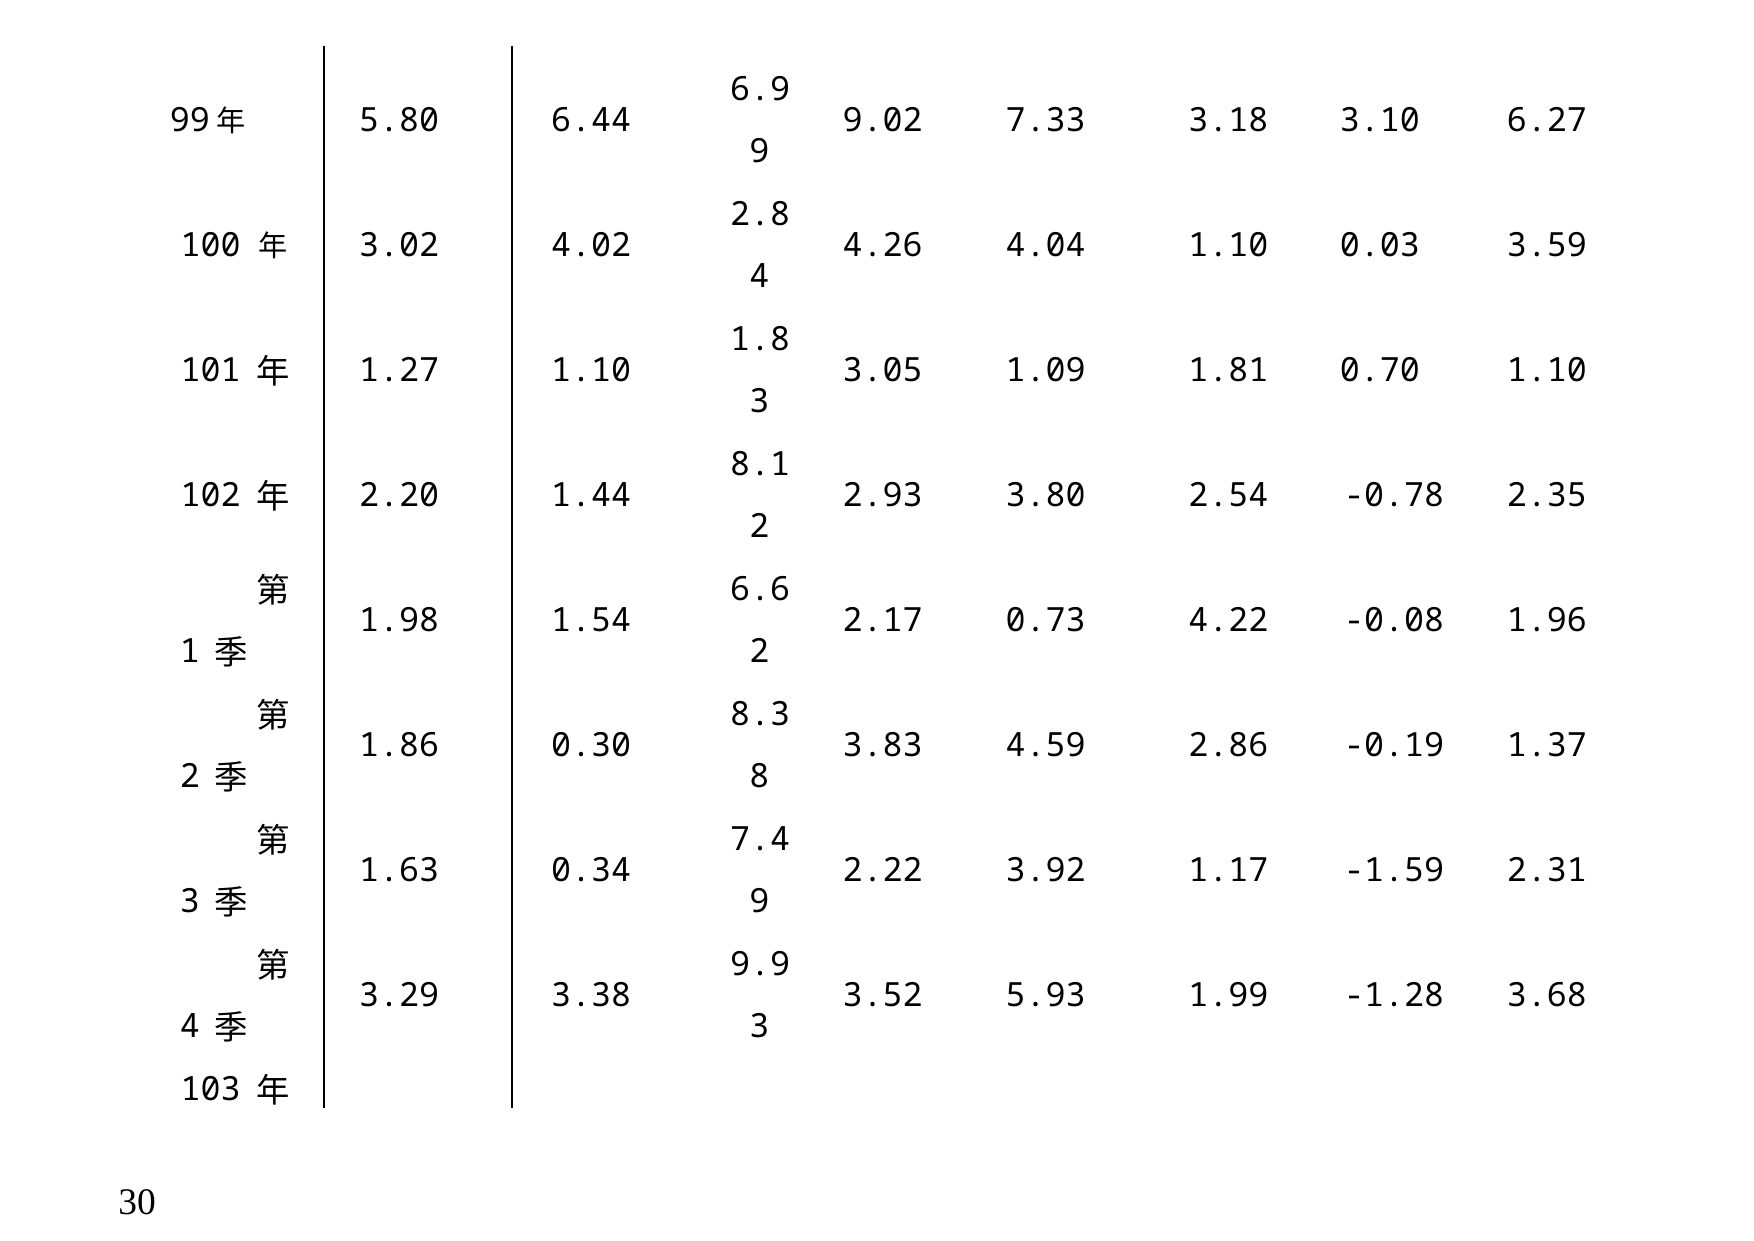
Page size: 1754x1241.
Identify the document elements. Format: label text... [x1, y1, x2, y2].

table_cell -0.08 [1308, 546, 1484, 671]
table_cell -1.28 [1308, 921, 1484, 1046]
table_cell 1.10 [1149, 171, 1308, 296]
table_cell 4.22 [1149, 546, 1308, 671]
table_cell 2.86 [1149, 671, 1308, 796]
table_cell 7.49 [671, 796, 830, 921]
table_cell 0.03 [1308, 171, 1484, 296]
table_cell 6.44 [513, 46, 671, 171]
table_cell 9.93 [671, 921, 830, 1046]
table_cell 2.84 [671, 171, 830, 296]
table_cell 102年 [127, 421, 323, 546]
table_cell 0.34 [513, 796, 671, 921]
table_cell 3.92 [990, 796, 1149, 921]
table_cell [1149, 1046, 1308, 1108]
table_cell [325, 1046, 511, 1108]
table_cell 3.80 [990, 421, 1149, 546]
table_cell 1.10 [513, 296, 671, 421]
table_cell 0.30 [513, 671, 671, 796]
table_cell 第3季 [127, 796, 323, 921]
table_cell 8.38 [671, 671, 830, 796]
table_cell 6.62 [671, 546, 830, 671]
table_cell 4.26 [830, 171, 990, 296]
table_cell 1.81 [1149, 296, 1308, 421]
table_cell -0.78 [1308, 421, 1484, 546]
table_cell 1.96 [1484, 546, 1627, 671]
table_cell 0.70 [1308, 296, 1484, 421]
table_cell 1.44 [513, 421, 671, 546]
table_cell 3.68 [1484, 921, 1627, 1046]
table_cell 5.93 [990, 921, 1149, 1046]
table_cell 1.63 [325, 796, 511, 921]
table_cell 4.04 [990, 171, 1149, 296]
table_cell 1.10 [1484, 296, 1627, 421]
table_cell 第4季 [127, 921, 323, 1046]
table_cell -1.59 [1308, 796, 1484, 921]
table_cell 7.33 [990, 46, 1149, 171]
table_cell 5.80 [325, 46, 511, 171]
table_cell 2.93 [830, 421, 990, 546]
table_cell [1308, 1046, 1484, 1108]
table_cell 101年 [127, 296, 323, 421]
table_cell 8.12 [671, 421, 830, 546]
table_cell 第2季 [127, 671, 323, 796]
table_cell 1.99 [1149, 921, 1308, 1046]
table_cell 9.02 [830, 46, 990, 171]
table_cell 3.59 [1484, 171, 1627, 296]
table_cell 4.02 [513, 171, 671, 296]
table_cell 2.31 [1484, 796, 1627, 921]
table_cell 100年 [127, 171, 323, 296]
table_cell 103年 [127, 1046, 323, 1108]
table_cell 2.20 [325, 421, 511, 546]
table_cell 1.83 [671, 296, 830, 421]
table_cell 2.54 [1149, 421, 1308, 546]
table_cell 3.18 [1149, 46, 1308, 171]
table_cell [513, 1046, 671, 1108]
table_cell 第1季 [127, 546, 323, 671]
table_cell [671, 1046, 830, 1108]
table_cell 3.52 [830, 921, 990, 1046]
table_cell 6.99 [671, 46, 830, 171]
table_cell 3.83 [830, 671, 990, 796]
table_cell 0.73 [990, 546, 1149, 671]
table_cell 6.27 [1484, 46, 1627, 171]
table_cell 1.54 [513, 546, 671, 671]
table_cell 3.10 [1308, 46, 1484, 171]
table_cell 1.17 [1149, 796, 1308, 921]
table_cell 2.22 [830, 796, 990, 921]
table_cell 3.38 [513, 921, 671, 1046]
table_cell 3.02 [325, 171, 511, 296]
table_cell 99年 [127, 46, 323, 171]
table_cell 1.37 [1484, 671, 1627, 796]
table_cell [1484, 1046, 1627, 1108]
table_cell [830, 1046, 990, 1108]
table_cell [990, 1046, 1149, 1108]
table_cell 2.35 [1484, 421, 1627, 546]
table_cell 3.05 [830, 296, 990, 421]
table_cell 1.27 [325, 296, 511, 421]
table_cell 2.17 [830, 546, 990, 671]
table_cell 1.09 [990, 296, 1149, 421]
table_cell 3.29 [325, 921, 511, 1046]
table_cell -0.19 [1308, 671, 1484, 796]
table_cell 1.86 [325, 671, 511, 796]
table_cell 4.59 [990, 671, 1149, 796]
table_cell 1.98 [325, 546, 511, 671]
